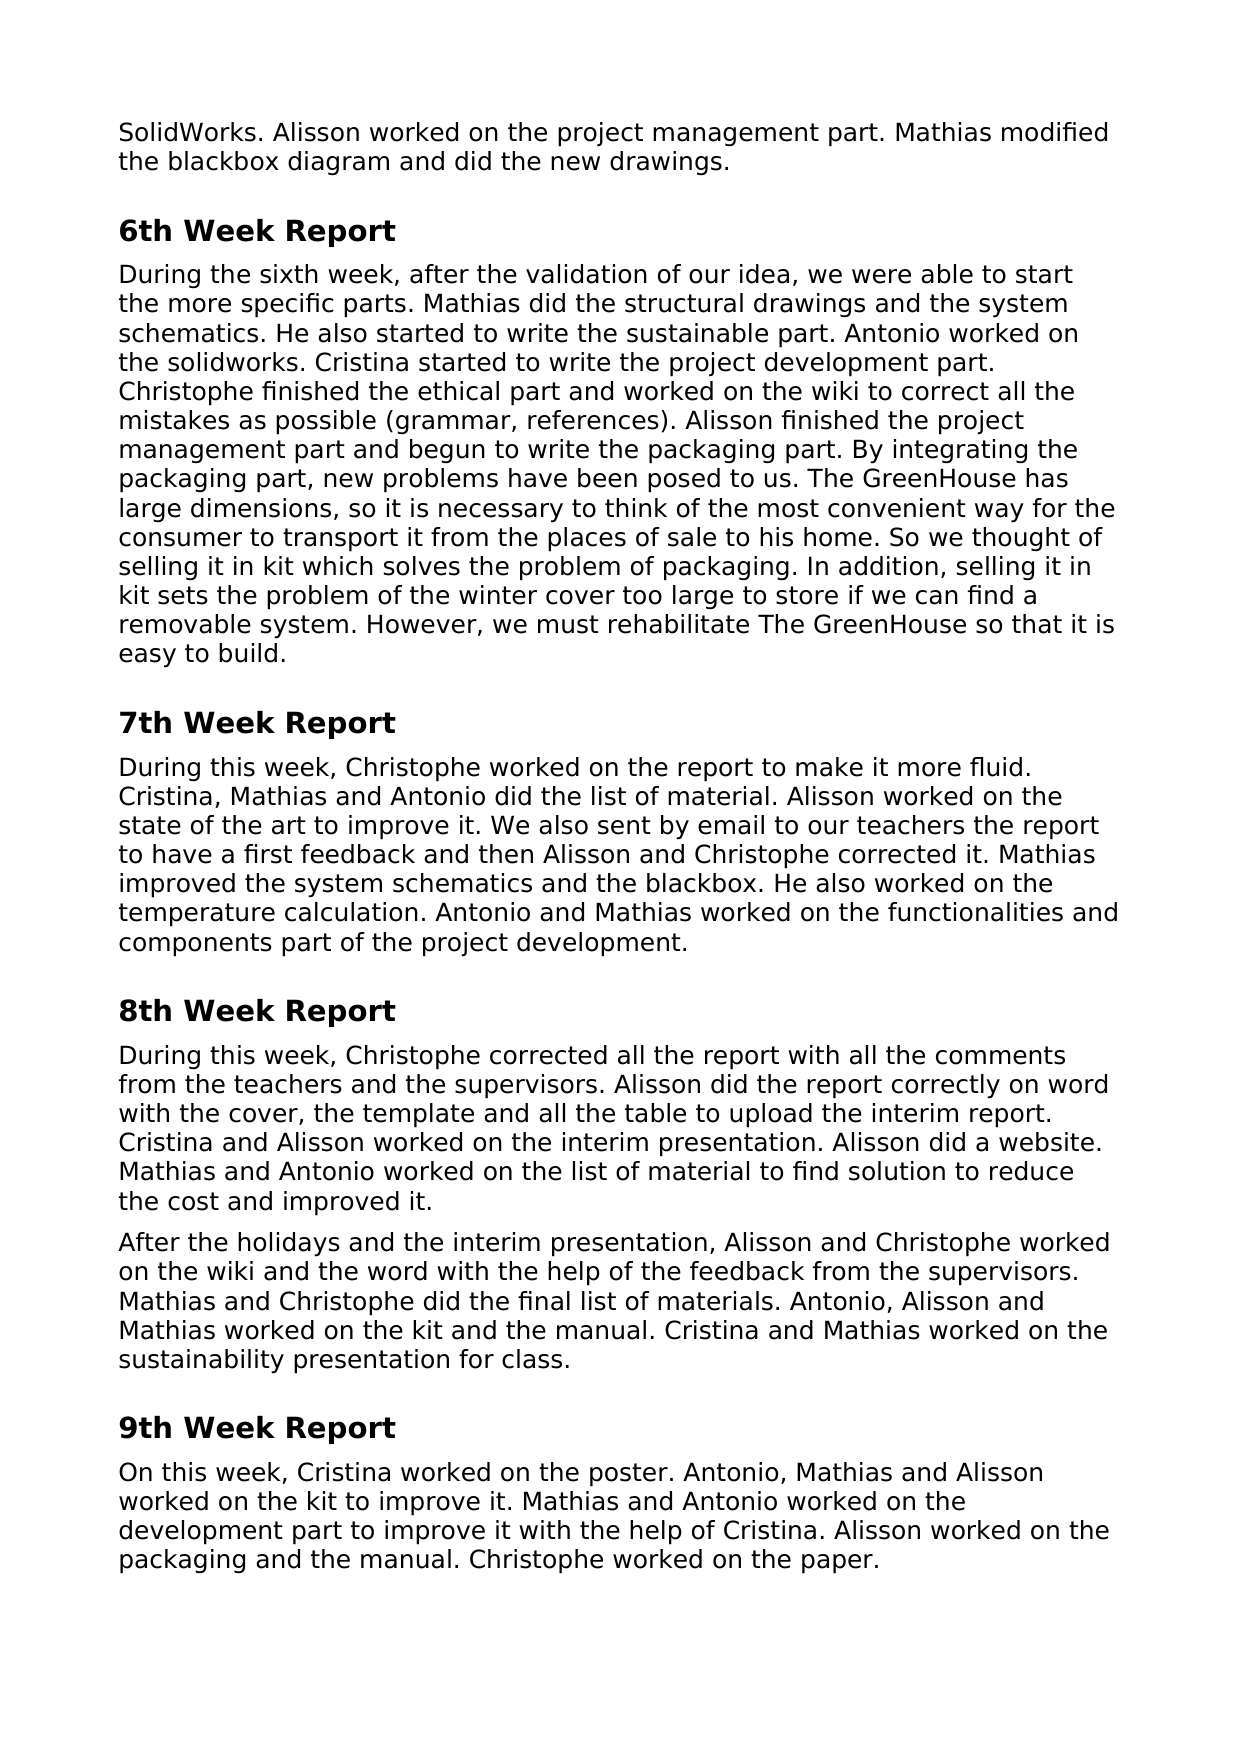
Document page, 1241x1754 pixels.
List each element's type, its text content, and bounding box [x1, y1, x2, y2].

subtitle 8th Week Report [118, 994, 1122, 1028]
text During this week, Christophe corrected all the report with all the comments from the teachers and the supervisors. Alisson did the report correctly on word with the cover, the template and all the table to upload the interim report. Cristina and Alisson worked on the interim presentation. Alisson did a website. Mathias and Antonio worked on the list of material to find solution to reduce the cost and improved it. [118, 1041, 1122, 1216]
subtitle 6th Week Report [118, 214, 1122, 248]
text After the holidays and the interim presentation, Alisson and Christophe worked on the wiki and the word with the help of the feedback from the supervisors. Mathias and Christophe did the final list of materials. Antonio, Alisson and Mathias worked on the kit and the manual. Cristina and Mathias worked on the sustainability presentation for class. [118, 1228, 1122, 1374]
subtitle 9th Week Report [118, 1412, 1122, 1446]
text During the sixth week, after the validation of our idea, we were able to start the more specific parts. Mathias did the structural drawings and the system schematics. He also started to write the sustainable part. Antonio worked on the solidworks. Cristina started to write the project development part. Christophe finished the ethical part and worked on the wiki to correct all the mistakes as possible (grammar, references). Alisson finished the project management part and begun to write the packaging part. By integrating the packaging part, new problems have been posed to us. The GreenHouse has large dimensions, so it is necessary to think of the most convenient way for the consumer to transport it from the places of sale to his home. So we thought of selling it in kit which solves the problem of packaging. In addition, selling it in kit sets the problem of the winter cover too large to store if we can find a removable system. However, we must rehabilitate The GreenHouse so that it is easy to build. [118, 260, 1122, 669]
text During this week, Christophe worked on the report to make it more fluid. Cristina, Mathias and Antonio did the list of material. Alisson worked on the state of the art to improve it. We also sent by email to our teachers the report to have a first feedback and then Alisson and Christophe corrected it. Mathias improved the system schematics and the blackbox. He also worked on the temperature calculation. Antonio and Mathias worked on the functionalities and components part of the project development. [118, 753, 1122, 957]
text On this week, Cristina worked on the poster. Antonio, Mathias and Alisson worked on the kit to improve it. Mathias and Antonio worked on the development part to improve it with the help of Cristina. Alisson worked on the packaging and the manual. Christophe worked on the paper. [118, 1458, 1122, 1575]
text SolidWorks. Alisson worked on the project management part. Mathias modified the blackbox diagram and did the new drawings. [118, 118, 1122, 176]
subtitle 7th Week Report [118, 706, 1122, 740]
